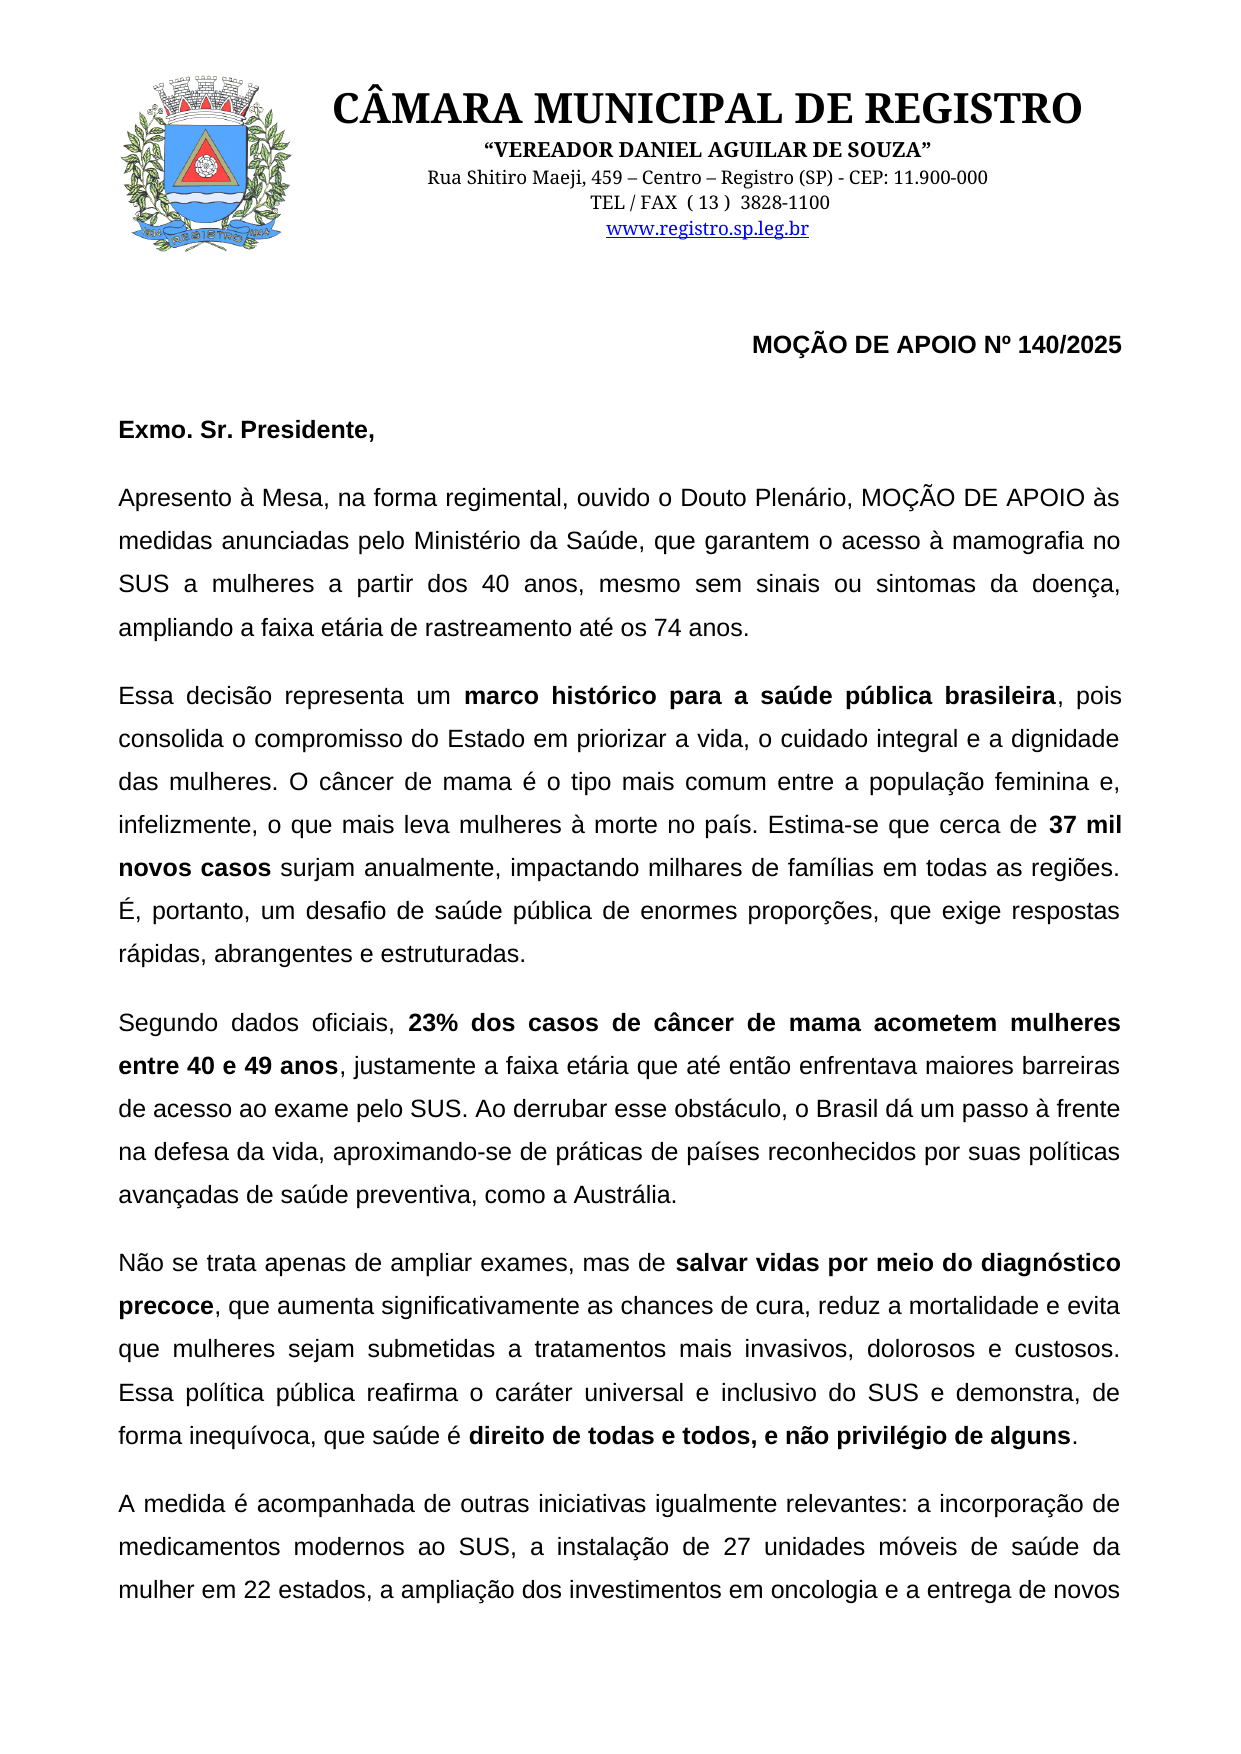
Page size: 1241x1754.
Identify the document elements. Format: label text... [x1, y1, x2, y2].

text Segundo dados oficiais, 23% dos casos de câncer de mama acometem mulheres entre 40 e 49 anos, justamente a faixa etária que até então enfrentava maiores barreiras de acesso ao exame pelo SUS. Ao derrubar esse obstáculo, o Brasil dá um passo à frente na defesa da vida, aproximando-se de práticas de países reconhecidos por suas políticas avançadas de saúde preventiva, como a Austrália. [118, 1007, 1122, 1209]
text Exmo. Sr. Presidente, [118, 415, 1122, 444]
text Essa decisão representa um marco histórico para a saúde pública brasileira, pois consolida o compromisso do Estado em priorizar a vida, o cuidado integral e a dignidade das mulheres. O câncer de mama é o tipo mais comum entre a população feminina e, infelizmente, o que mais leva mulheres à morte no país. Estima-se que cerca de 37 mil novos casos surjam anualmente, impactando milhares de famílias em todas as regiões. É, portanto, um desafio de saúde pública de enormes proporções, que exige respostas rápidas, abrangentes e estruturadas. [118, 681, 1122, 968]
text Apresento à Mesa, na forma regimental, ouvido o Douto Plenário, MOÇÃO DE APOIO às medidas anunciadas pelo Ministério da Saúde, que garantem o acesso à mamografia no SUS a mulheres a partir dos 40 anos, mesmo sem sinais ou sintomas da doença, ampliando a faixa etária de rastreamento até os 74 anos. [118, 483, 1122, 641]
text Não se trata apenas de ampliar exames, mas de salvar vidas por meio do diagnóstico precoce, que aumenta significativamente as chances de cura, reduz a mortalidade e evita que mulheres sejam submetidas a tratamentos mais invasivos, dolorosos e custosos. Essa política pública reafirma o caráter universal e inclusivo do SUS e demonstra, de forma inequívoca, que saúde é direito de todas e todos, e não privilégio de alguns. [118, 1248, 1122, 1449]
text MOÇÃO DE APOIO Nº 140/2025 [118, 327, 1122, 359]
text A medida é acompanhada de outras iniciativas igualmente relevantes: a incorporação de medicamentos modernos ao SUS, a instalação de 27 unidades móveis de saúde da mulher em 22 estados, a ampliação dos investimentos em oncologia e a entrega de novos [118, 1489, 1122, 1604]
